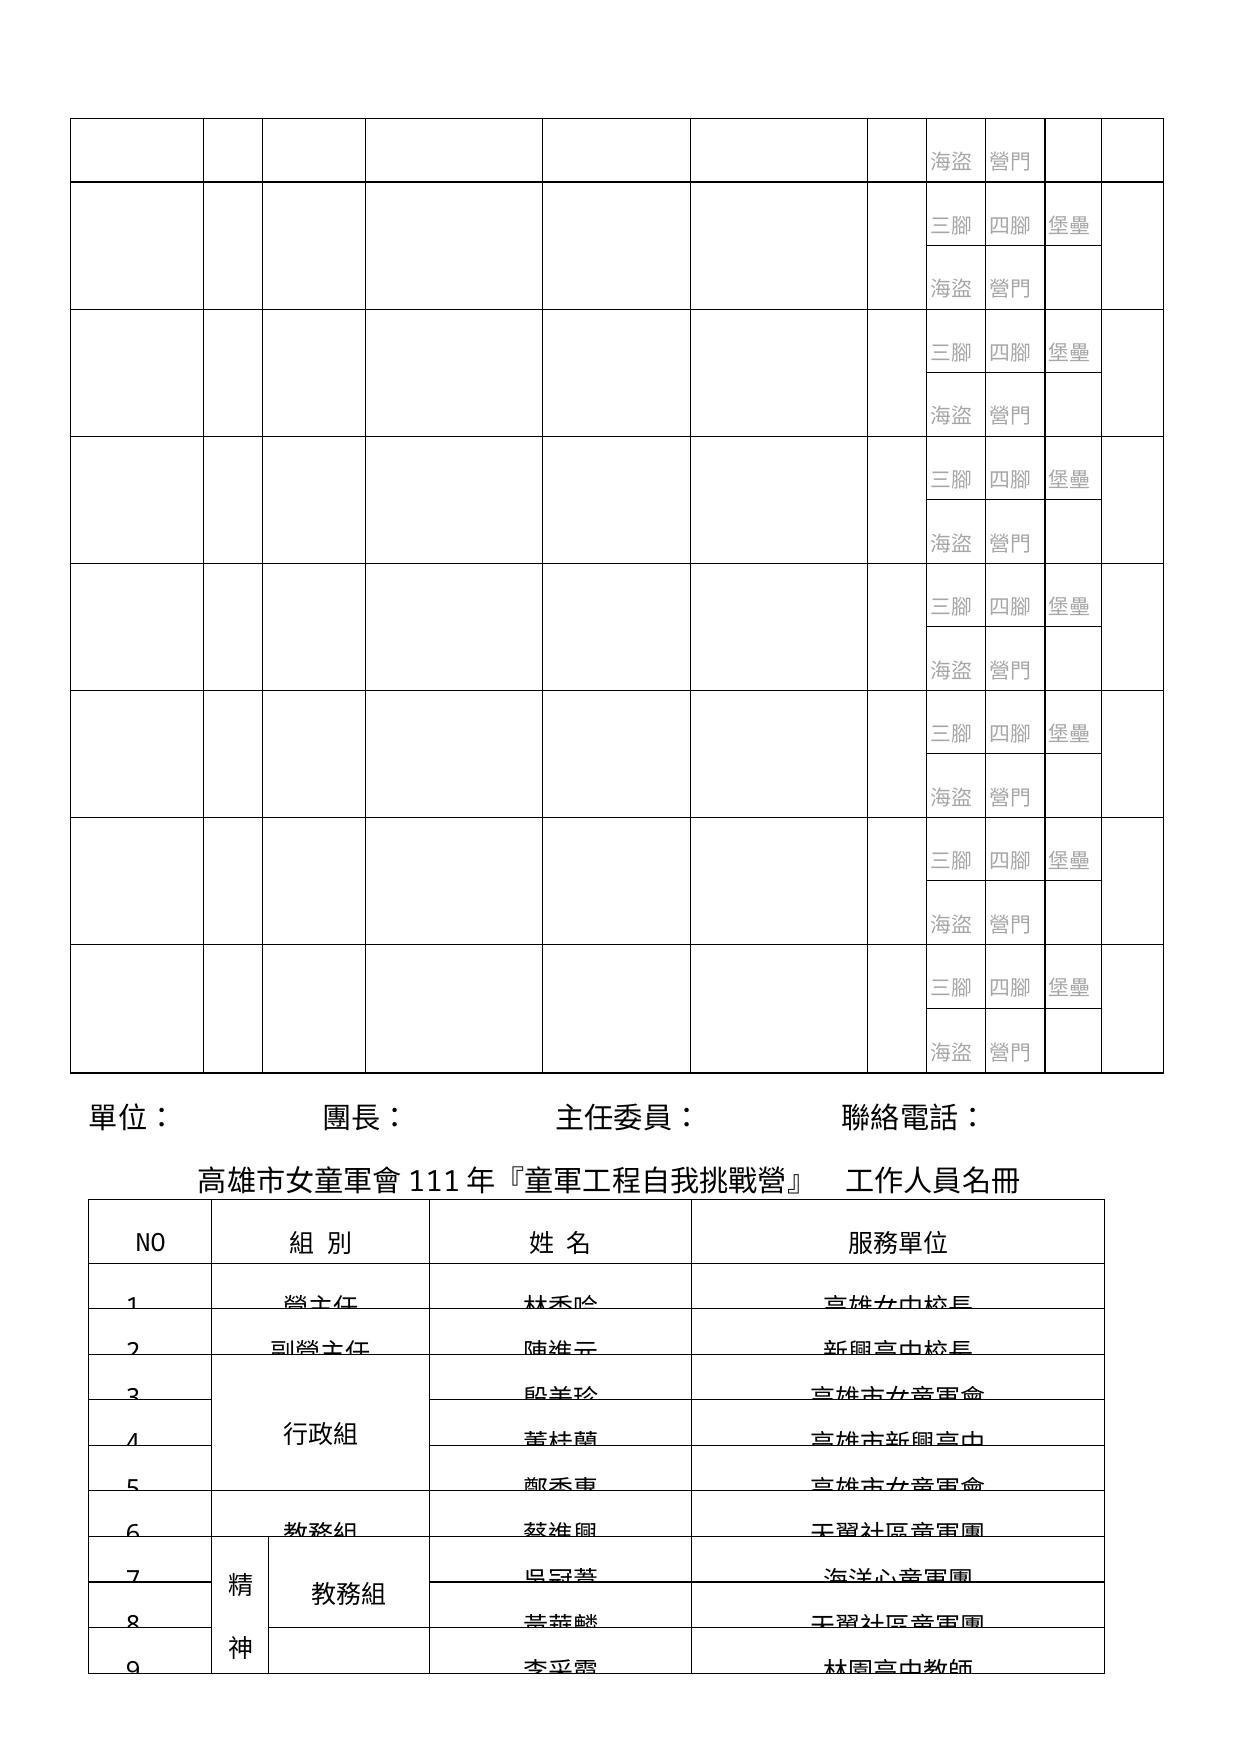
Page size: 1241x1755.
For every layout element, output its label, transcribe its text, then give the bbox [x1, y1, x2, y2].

table_cell [691, 691, 867, 817]
table_cell 三腳 [927, 437, 985, 499]
table_cell [868, 945, 926, 1072]
table_header 姓 名 [430, 1200, 691, 1263]
table_cell 黃華麟 [430, 1583, 691, 1627]
table_cell [1102, 945, 1163, 1072]
table_cell [366, 310, 542, 436]
table_cell [263, 437, 365, 563]
table_cell [71, 818, 203, 944]
table_cell 營門 [986, 246, 1044, 308]
table_cell [1046, 1009, 1101, 1072]
table_cell [366, 691, 542, 817]
table_cell 四腳 [986, 691, 1044, 753]
table_header 組 別 [212, 1200, 429, 1263]
table_cell 堡壘 [1046, 818, 1101, 880]
table_cell 林香吟 [553, 1303, 569, 1308]
table_cell [1046, 373, 1101, 436]
table_cell [543, 183, 690, 308]
table_cell 三腳 [927, 945, 985, 1007]
table_cell 堡壘 [1046, 310, 1101, 372]
table_cell [263, 818, 365, 944]
table_cell 營門 [986, 627, 1044, 690]
table_cell 堡壘 [1046, 691, 1101, 753]
table_cell [89, 1628, 211, 1672]
table_cell 陳進元 [430, 1309, 691, 1354]
table_cell [89, 1309, 211, 1354]
table_cell [129, 1663, 136, 1671]
table_cell 四腳 [986, 564, 1044, 626]
table_cell [71, 945, 203, 1072]
table_cell 高雄市女童軍會 [692, 1446, 1104, 1490]
table_cell [71, 310, 203, 436]
table_cell 營主任 [212, 1264, 429, 1308]
table_cell [263, 564, 365, 690]
table_cell [366, 818, 542, 944]
table_cell 董桂蘭 [430, 1400, 691, 1445]
table_cell 教務組 [212, 1491, 429, 1536]
table_cell [89, 1264, 211, 1308]
table_cell [71, 691, 203, 817]
table_cell [691, 945, 867, 1072]
table_cell [691, 183, 867, 308]
table_cell 天翼社區童軍團 [692, 1491, 1104, 1536]
table_cell 海盜 [927, 119, 985, 181]
table_cell [204, 564, 262, 690]
table_cell [204, 691, 262, 817]
table_cell 四腳 [986, 945, 1044, 1007]
table_cell [366, 119, 542, 181]
table_cell [129, 1617, 136, 1623]
table_cell [366, 183, 542, 308]
table_cell 高雄女中校長 [692, 1264, 1104, 1308]
table_cell [129, 1437, 134, 1445]
table_cell 堡壘 [1046, 564, 1101, 626]
table_cell 海盜 [927, 754, 985, 817]
table_cell 林香吟 [430, 1264, 691, 1308]
table_cell 海盜 [927, 373, 985, 436]
table_cell 海洋心童軍團 [692, 1537, 1104, 1581]
table_cell 海盜 [927, 246, 985, 308]
table_cell [204, 437, 262, 563]
table_cell 海盜 [927, 627, 985, 690]
table_cell 殷美珍 [430, 1355, 691, 1399]
table_cell 營門 [986, 1009, 1044, 1072]
table_cell [89, 1400, 211, 1445]
table_cell [1102, 691, 1163, 817]
table_cell 李采霞 [430, 1628, 691, 1672]
table_cell 四腳 [986, 310, 1044, 372]
table_cell 營門 [986, 500, 1044, 563]
table_cell [1102, 818, 1163, 944]
table_cell [691, 310, 867, 436]
table_cell [204, 183, 262, 308]
table_cell [1046, 500, 1101, 563]
table_cell [263, 691, 365, 817]
table_cell 三腳 [927, 183, 985, 245]
table_cell 新興高中校長 [692, 1309, 1104, 1354]
table_cell 海盜 [927, 881, 985, 944]
table_cell 三腳 [927, 691, 985, 753]
table_cell [1102, 310, 1163, 436]
table_cell 吳冠葦 [430, 1537, 691, 1581]
table_cell [691, 119, 867, 181]
table_cell [71, 437, 203, 563]
table_cell 海盜 [927, 500, 985, 563]
table_cell 林園高中教師 [852, 1662, 869, 1672]
table_header NO [89, 1200, 211, 1263]
table_cell 堡壘 [1046, 183, 1101, 245]
table_cell 鄭秀惠 [430, 1446, 691, 1490]
table_cell [868, 310, 926, 436]
table_cell [89, 1355, 211, 1399]
table_cell [543, 945, 690, 1072]
table_cell 營門 [986, 881, 1044, 944]
table_cell [71, 183, 203, 308]
table_cell [691, 437, 867, 563]
table_cell 精 神 堡 壘 [212, 1537, 268, 1672]
table_cell [71, 564, 203, 690]
table_cell 三腳 [927, 310, 985, 372]
table_cell 三腳 [927, 564, 985, 626]
table_cell [263, 945, 365, 1072]
table_cell [868, 437, 926, 563]
table_cell [868, 691, 926, 817]
table_cell [543, 437, 690, 563]
table_cell [263, 310, 365, 436]
table_cell [1046, 246, 1101, 308]
table_cell [204, 310, 262, 436]
table_cell 陳進元 [530, 1344, 538, 1354]
table_cell [366, 437, 542, 563]
text 單位： 團長： 主任委員： 聯絡電話： [89, 1074, 1144, 1137]
table_cell 天翼社區童軍團 [692, 1583, 1104, 1627]
table_cell 營門 [986, 754, 1044, 817]
table_cell [89, 1491, 211, 1536]
table_cell [543, 691, 690, 817]
table_cell 四腳 [986, 183, 1044, 245]
table_cell [1102, 119, 1163, 181]
table_cell [868, 564, 926, 690]
table_cell [691, 818, 867, 944]
table_cell 堡壘 [1046, 437, 1101, 499]
table_cell 四腳 [986, 437, 1044, 499]
table_cell [204, 818, 262, 944]
table_cell [1046, 627, 1101, 690]
table_cell [204, 945, 262, 1072]
table_cell [1046, 754, 1101, 817]
table_cell [366, 945, 542, 1072]
table_cell [89, 1583, 211, 1627]
table_cell [89, 1537, 211, 1581]
table_cell 四腳 [986, 818, 1044, 880]
table_cell [269, 1628, 429, 1672]
table_cell [263, 183, 365, 308]
text 高雄市女童軍會111年『童軍工程自我挑戰營』 工作人員名冊 [89, 1137, 1144, 1199]
table_cell [868, 818, 926, 944]
table_cell [1102, 437, 1163, 563]
table_cell [1102, 564, 1163, 690]
table_cell 三腳 [927, 818, 985, 880]
table_cell 蔡進興 [430, 1491, 691, 1536]
table_cell [543, 310, 690, 436]
table_cell [868, 119, 926, 181]
table_cell 堡壘 [1046, 945, 1101, 1007]
table_cell 林園高中教師 [692, 1628, 1104, 1672]
table_cell [71, 119, 203, 181]
table_cell [543, 564, 690, 690]
table_cell [1046, 119, 1101, 181]
table_cell [691, 564, 867, 690]
table_header 服務單位 [692, 1200, 1104, 1263]
table_cell [543, 818, 690, 944]
table_cell 營門 [986, 119, 1044, 181]
table_cell [89, 1446, 211, 1490]
table_cell 教務組 [269, 1537, 429, 1627]
table_cell 海盜 [927, 1009, 985, 1072]
table_cell [366, 564, 542, 690]
table_cell 副營主任 [212, 1309, 429, 1354]
table_cell 高雄市女童軍會 [692, 1355, 1104, 1399]
table_cell 行政組 [212, 1355, 429, 1490]
table_cell 營門 [986, 373, 1044, 436]
table_cell [204, 119, 262, 181]
table_cell [263, 119, 365, 181]
table_cell [1102, 183, 1163, 308]
table_cell [1046, 881, 1101, 944]
table_cell 高雄市新興高中 [692, 1400, 1104, 1445]
table_cell [868, 183, 926, 308]
table_cell [543, 119, 690, 181]
